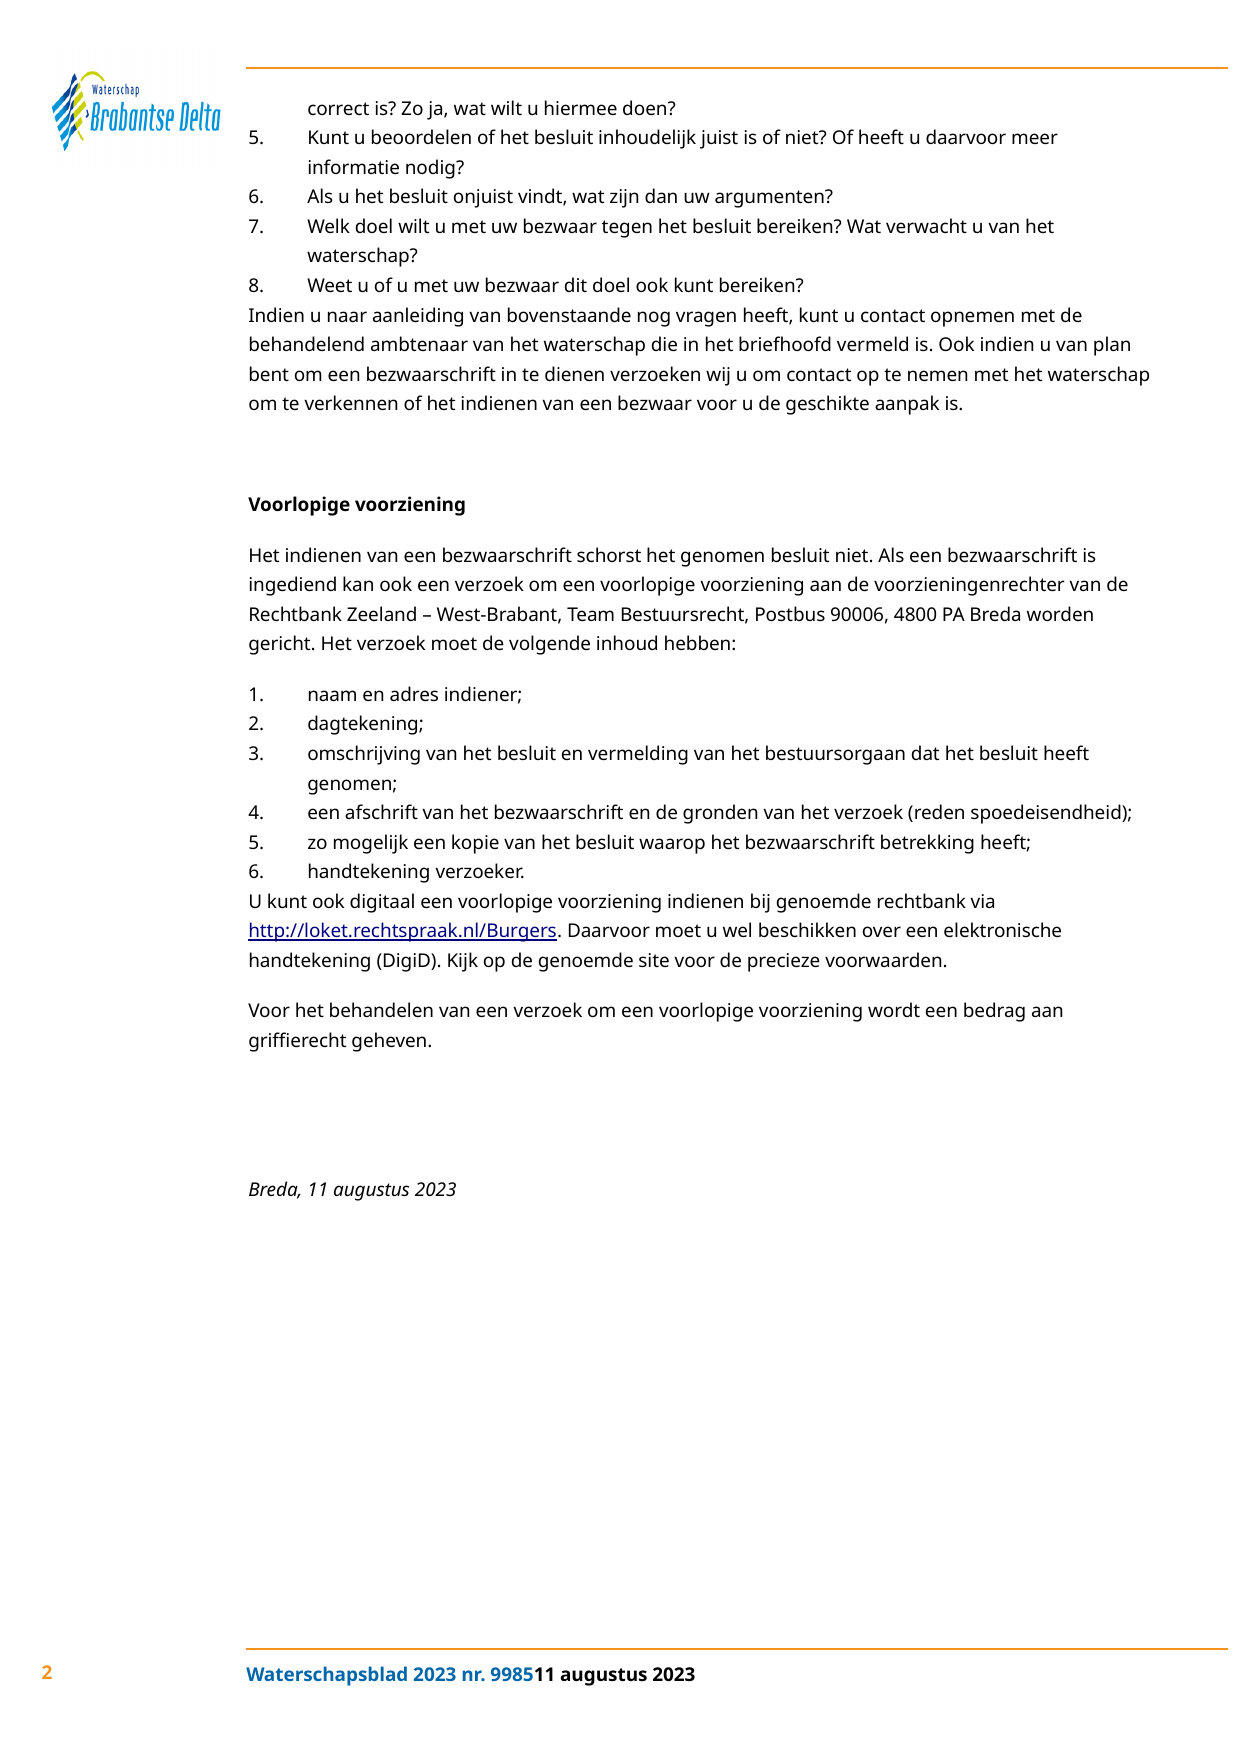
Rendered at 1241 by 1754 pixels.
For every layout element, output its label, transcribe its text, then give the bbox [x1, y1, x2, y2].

text Indien u naar aanleiding van bovenstaande nog vragen heeft, kunt u contact opnemen met de behandelend ambtenaar van het waterschap die in het briefhoofd vermeld is. Ook indien u van plan bent om een bezwaarschrift in te dienen verzoeken wij u om contact op te nemen met het waterschap om te verkennen of het indienen van een bezwaar voor u de geschikte aanpak is. [248, 302, 1152, 416]
list zo mogelijk een kopie van het besluit waarop het bezwaarschrift betrekking heeft; [248, 829, 1152, 855]
text Voor het behandelen van een verzoek om een voorlopige voorziening wordt een bedrag aan griffierecht geheven. [248, 998, 1152, 1053]
text Voorlopige voorziening [248, 491, 1152, 517]
list Kunt u beoordelen of het besluit inhoudelijk juist is of niet? Of heeft u daarvoor meer informatie nodig? [248, 124, 1152, 180]
list een afschrift van het bezwaarschrift en de gronden van het verzoek (reden spoedeisendheid); [248, 799, 1152, 825]
text Het indienen van een bezwaarschrift schorst het genomen besluit niet. Als een bezwaarschrift is ingediend kan ook een verzoek om een voorlopige voorziening aan de voorzieningenrechter van de Rechtbank Zeeland – West-Brabant, Team Bestuursrecht, Postbus 90006, 4800 PA Breda worden gericht. Het verzoek moet de volgende inhoud hebben: [248, 542, 1152, 656]
list Welk doel wilt u met uw bezwaar tegen het besluit bereiken? Wat verwacht u van het waterschap? [248, 213, 1152, 268]
list omschrijving van het besluit en vermelding van het bestuursorgaan dat het besluit heeft genomen; [248, 740, 1152, 796]
picture [41, 47, 231, 172]
list dagtekening; [248, 711, 1152, 736]
list Weet u of u met uw bezwaar dit doel ook kunt bereiken? [248, 272, 1152, 298]
text U kunt ook digitaal een voorlopige voorziening indienen bij genoemde rechtbank via http://loket.rechtspraak.nl/Burgers. Daarvoor moet u wel beschikken over een elektronische handtekening (DigiD). Kijk op de genoemde site voor de precieze voorwaarden. [248, 888, 1152, 973]
list Als u het besluit onjuist vindt, wat zijn dan uw argumenten? [248, 183, 1152, 209]
text Breda, 11 augustus 2023 [248, 1176, 1152, 1202]
list naam en adres indiener; [248, 681, 1152, 707]
list correct is? Zo ja, wat wilt u hiermee doen? [248, 95, 1152, 121]
list handtekening verzoeker. [248, 858, 1152, 884]
